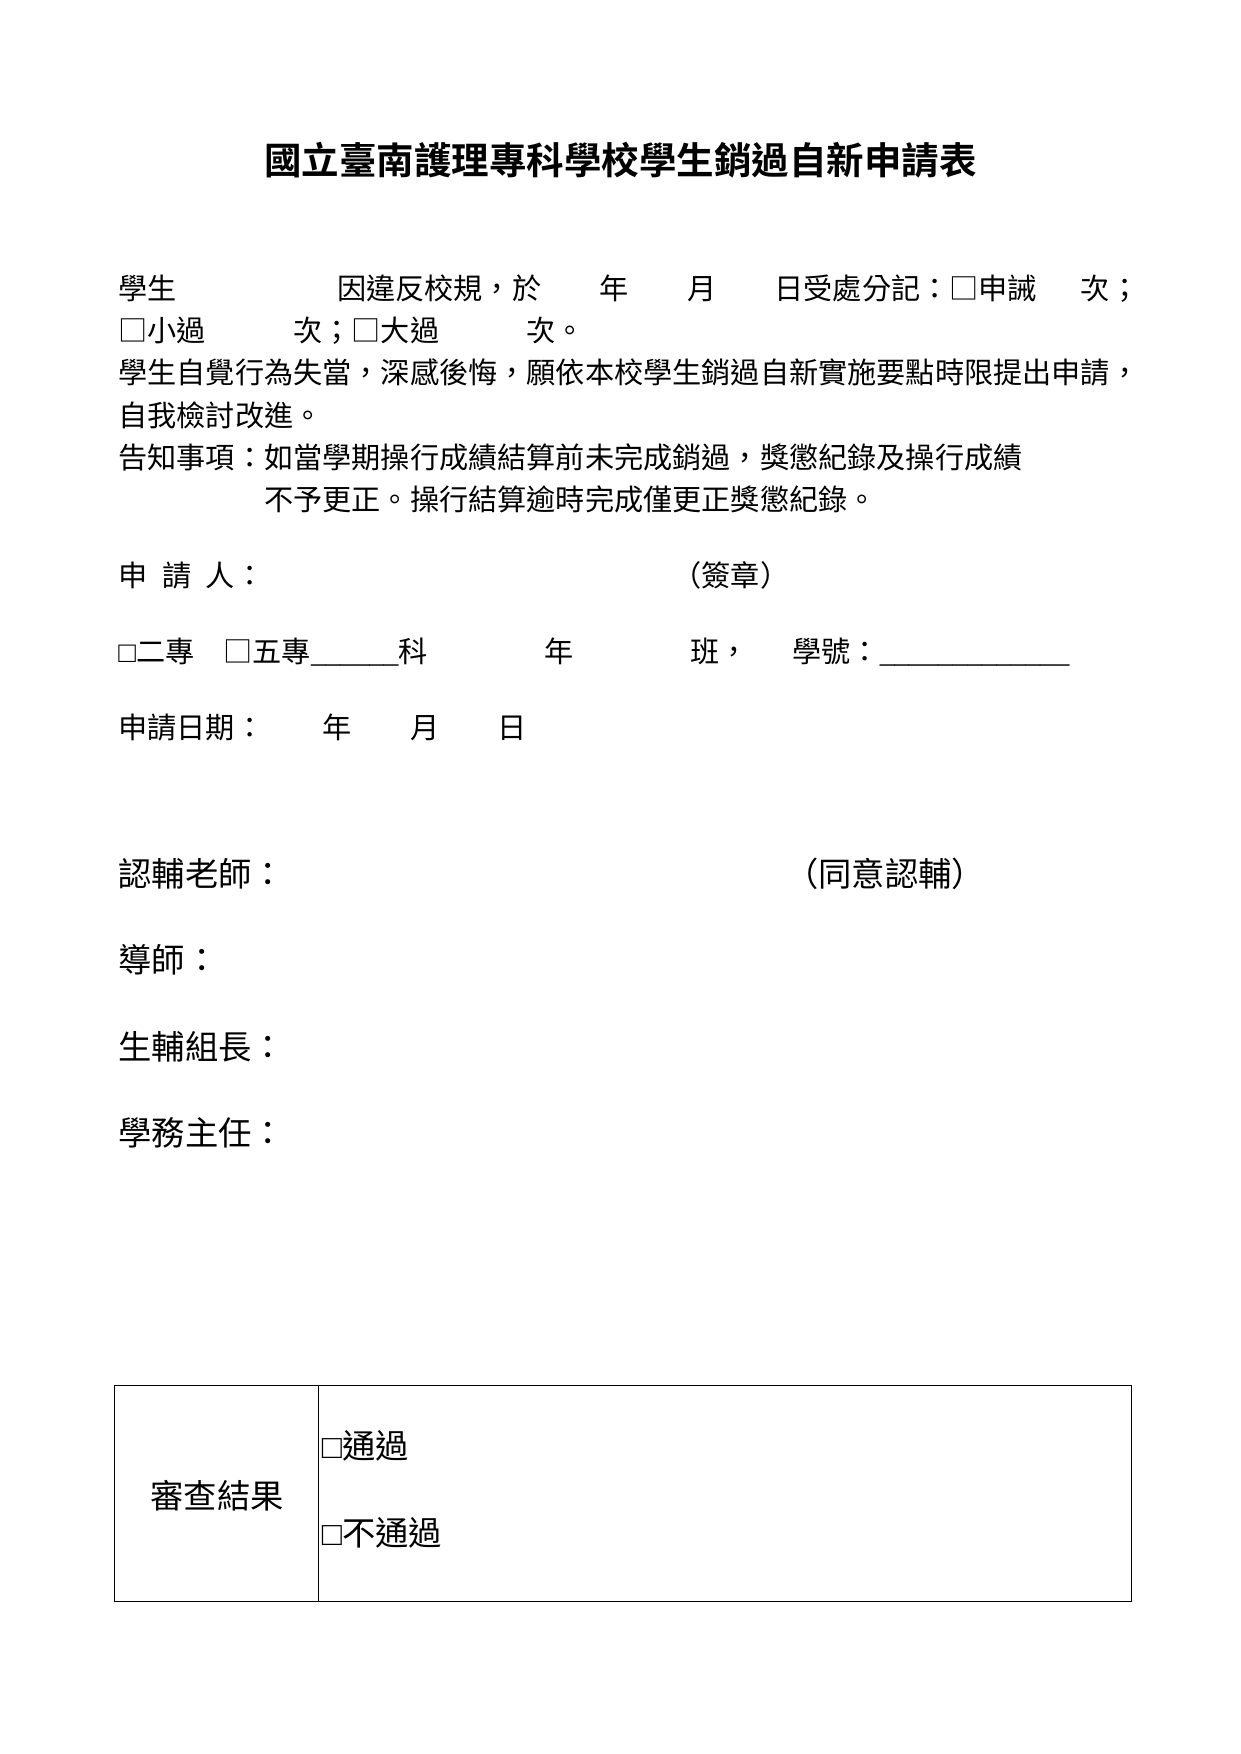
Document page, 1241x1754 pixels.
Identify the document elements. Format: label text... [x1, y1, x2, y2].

text 導師： [118, 934, 1122, 982]
text 生輔組長： [118, 1021, 1122, 1069]
text □二專 □五專______科 年 班， 學號：_____________ [118, 629, 1122, 671]
text 申 請 人： （簽章） [118, 553, 1122, 595]
table_header 審查結果 [115, 1386, 318, 1601]
text 告知事項：如當學期操行成績結算前未完成銷過，獎懲紀錄及操行成績 [118, 435, 1122, 477]
text 申請日期： 年 月 日 [118, 704, 1122, 747]
text 認輔老師： （同意認輔） [118, 847, 1122, 896]
text 不予更正。操行結算逾時完成僅更正獎懲紀錄。 [118, 477, 1122, 519]
text 學務主任： [118, 1107, 1122, 1155]
text 國立臺南護理專科學校學生銷過自新申請表 [118, 131, 1122, 185]
text 學生 因違反校規，於 年 月 日受處分記：□申誡 次；□小過 次；□大過 次。 [118, 266, 1122, 350]
table_header □通過 □不通過 [319, 1386, 1131, 1601]
text 學生自覺行為失當，深感後悔，願依本校學生銷過自新實施要點時限提出申請，自我檢討改進。 [118, 350, 1122, 435]
